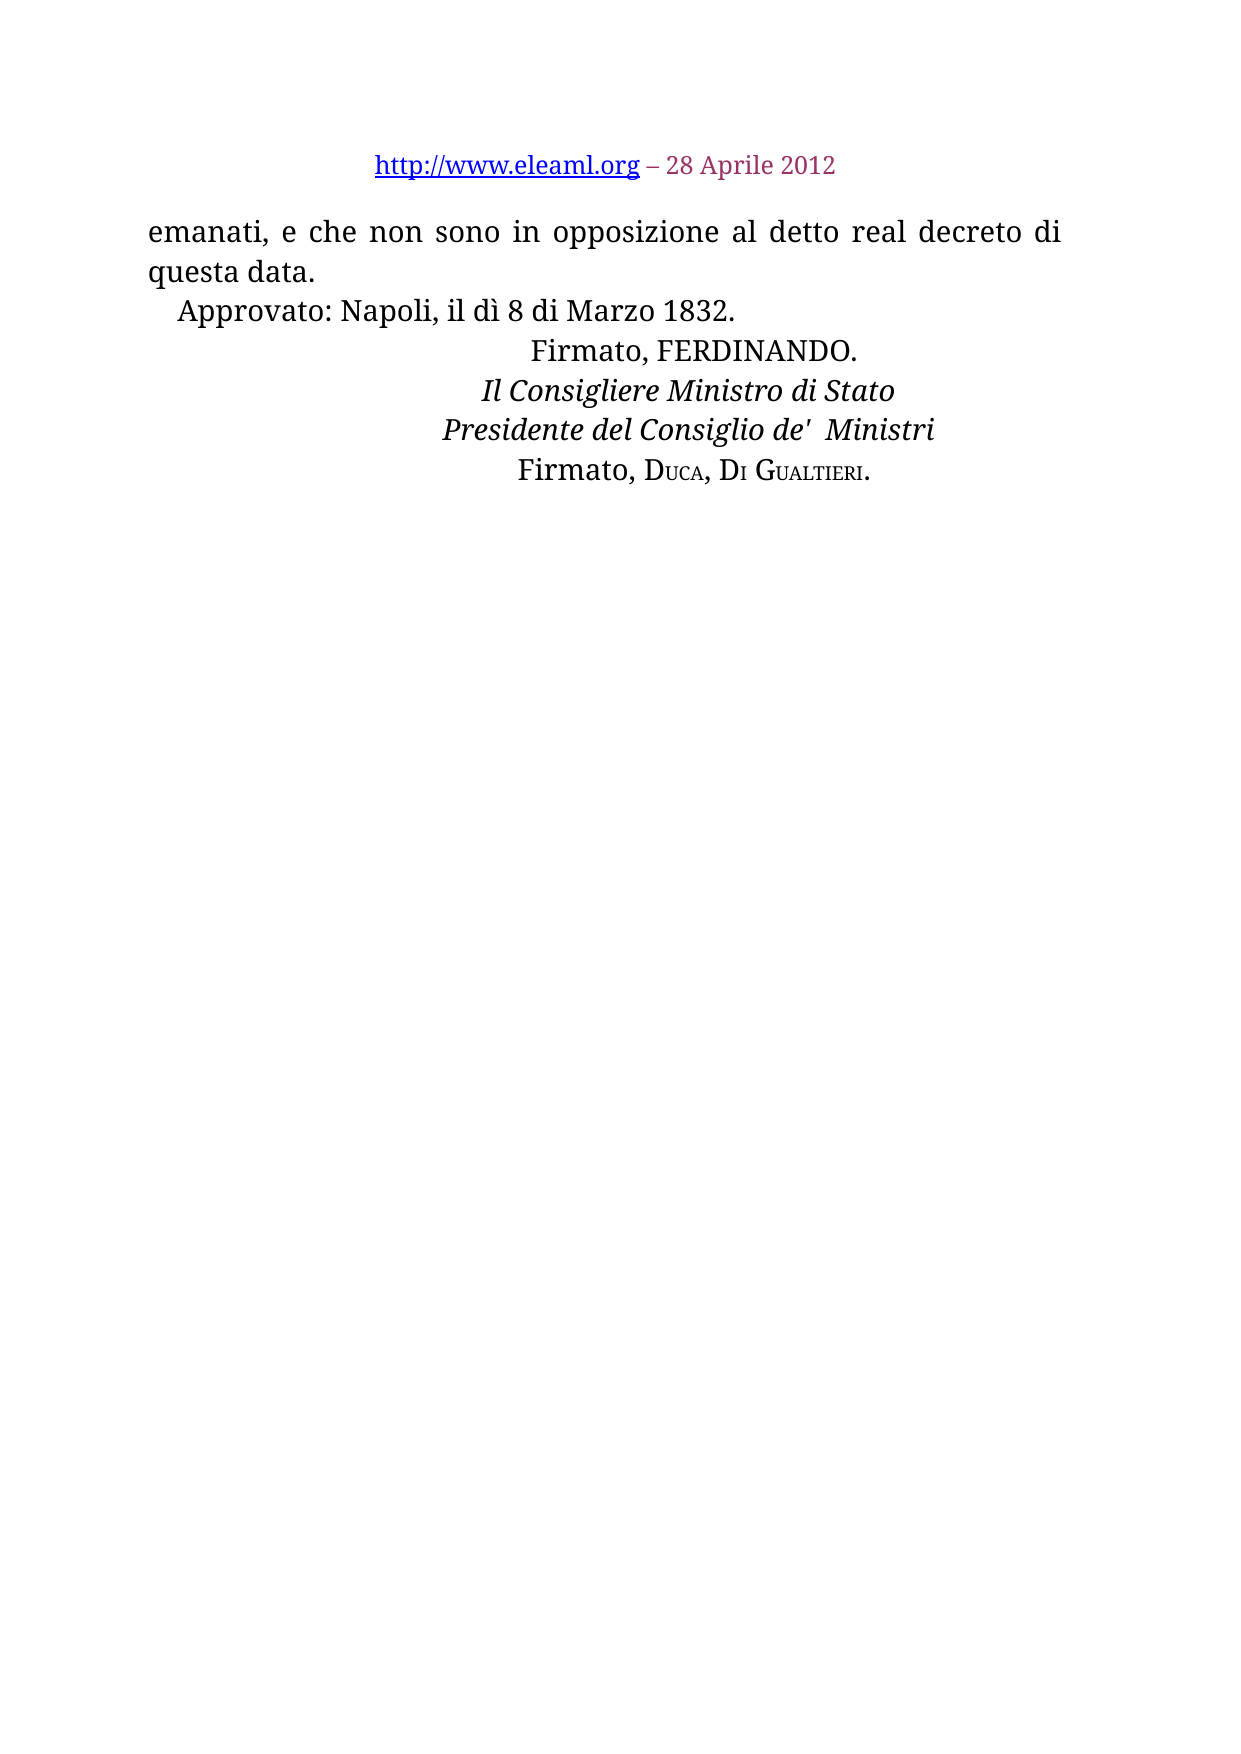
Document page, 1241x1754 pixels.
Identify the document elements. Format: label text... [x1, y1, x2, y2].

text emanati, e che non sono in opposizione al detto real decreto di questa data. [148, 211, 1063, 291]
text Firmato, FERDINANDO. [295, 330, 1063, 370]
text Presidente del Consiglio de' Ministri [295, 409, 1063, 449]
text Firmato, Duca, Di Gualtieri. [295, 449, 1063, 489]
text Il Consigliere Ministro di Stato [295, 370, 1063, 409]
text Approvato: Napoli, il dì 8 di Marzo 1832. [148, 291, 1063, 330]
